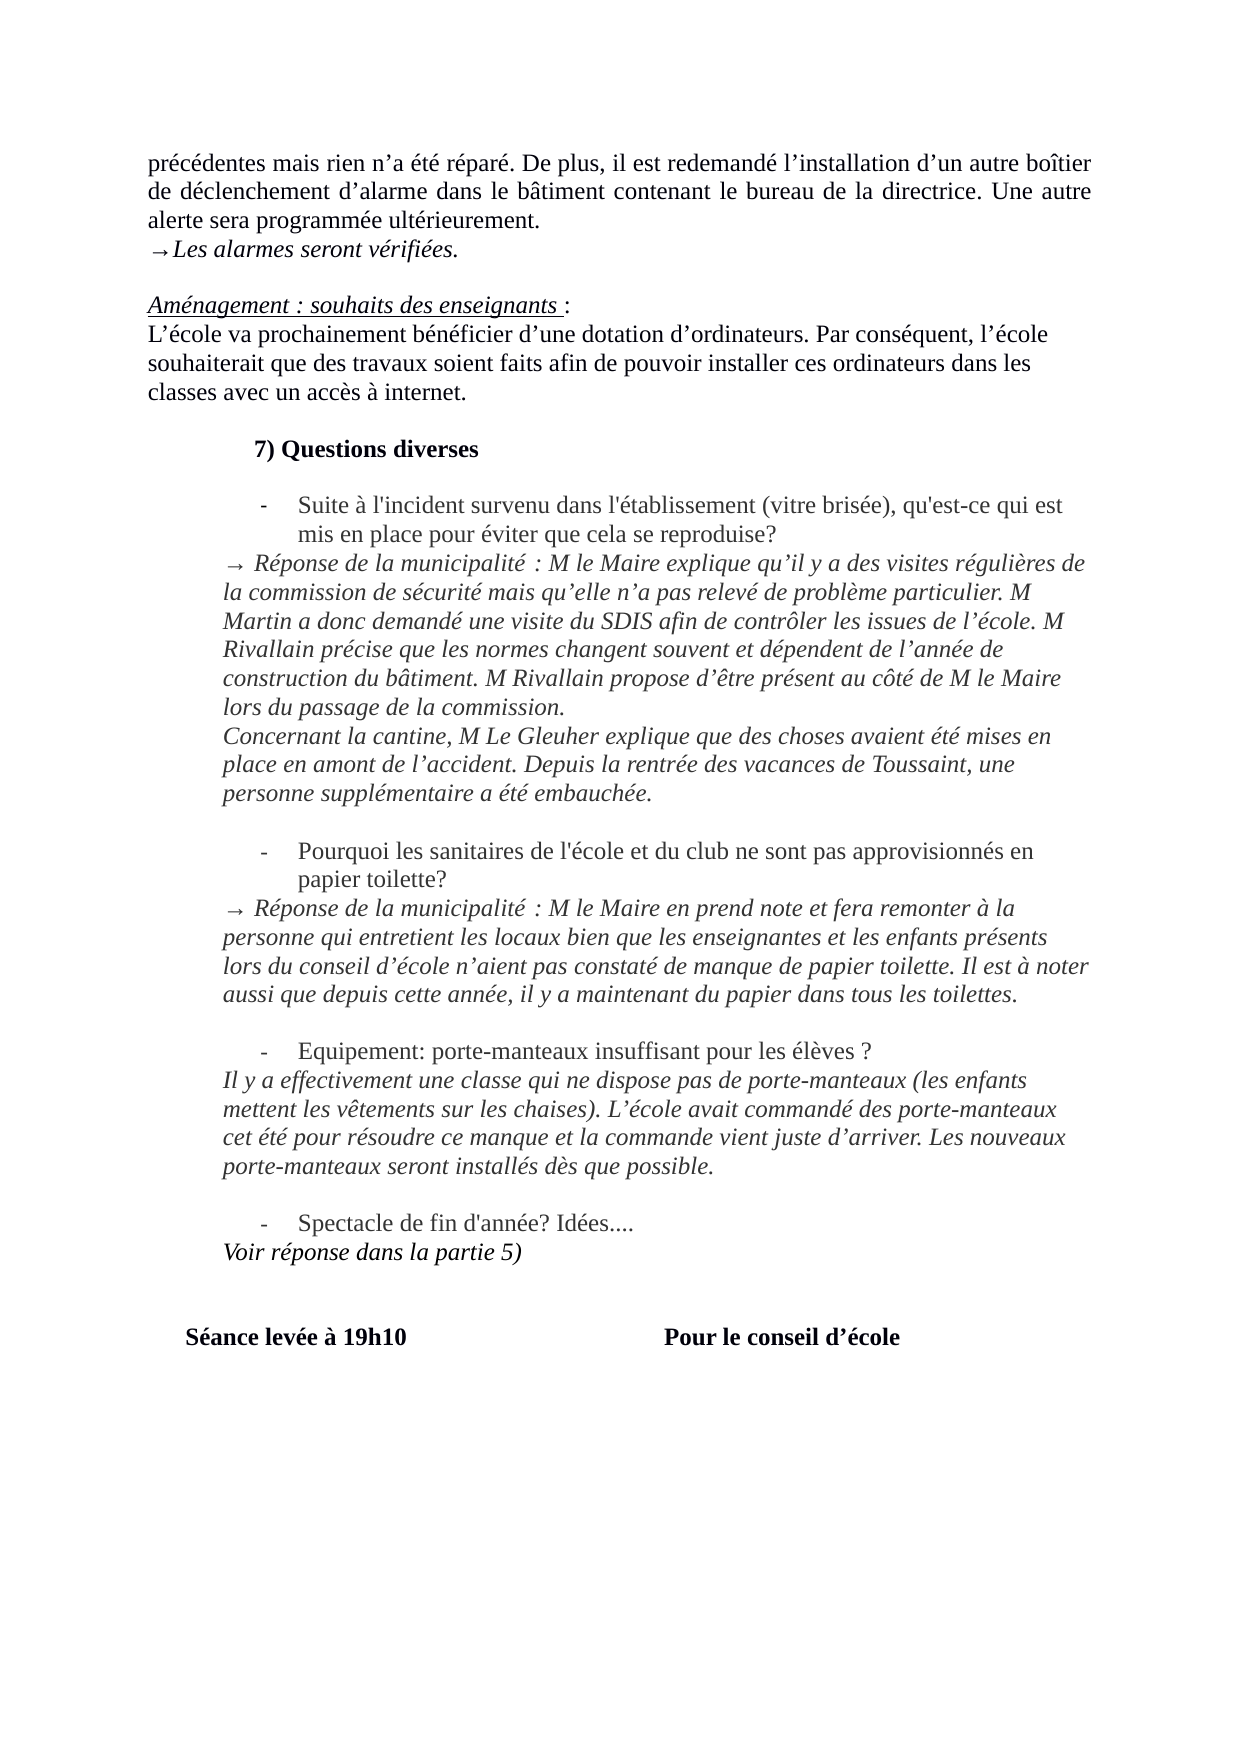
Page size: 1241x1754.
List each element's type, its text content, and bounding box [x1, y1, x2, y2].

text Aménagement : souhaits des enseignants : [148, 291, 1093, 319]
text L’école va prochainement bénéficier d’une dotation d’ordinateurs. Par conséquent, l’école souhaiterait que des travaux soient faits afin de pouvoir installer ces ordinateurs dans les classes avec un accès à internet. [148, 319, 1093, 406]
text Séance levée à 19h10 Pour le conseil d’école [148, 1322, 1093, 1350]
text précédentes mais rien n’a été réparé. De plus, il est redemandé l’installation d’un autre boîtier de déclenchement d’alarme dans le bâtiment contenant le bureau de la directrice. Une autre alerte sera programmée ultérieurement. [148, 148, 1093, 234]
text 7) Questions diverses [148, 434, 1093, 462]
list Il y a effectivement une classe qui ne dispose pas de porte-manteaux (les enfants mettent les vêtements sur les chaises). L’école avait commandé des porte-manteaux cet été pour résoudre ce manque et la commande vient juste d’arriver. Les nouveaux porte-manteaux seront installés dès que possible. [223, 1065, 1093, 1180]
list Suite à l'incident survenu dans l'établissement (vitre brisée), qu'est-ce qui est mis en place pour éviter que cela se reproduise? [260, 490, 1093, 548]
list Pourquoi les sanitaires de l'école et du club ne sont pas approvisionnés en papier toilette? [260, 836, 1093, 893]
list → Réponse de la municipalité : M le Maire explique qu’il y a des visites régulières de la commission de sécurité mais qu’elle n’a pas relevé de problème particulier. M Martin a donc demandé une visite du SDIS afin de contrôler les issues de l’école. M Rivallain précise que les normes changent souvent et dépendent de l’année de construction du bâtiment. M Rivallain propose d’être présent au côté de M le Maire lors du passage de la commission. [223, 548, 1093, 721]
list → Réponse de la municipalité : M le Maire en prend note et fera remonter à la personne qui entretient les locaux bien que les enseignantes et les enfants présents lors du conseil d’école n’aient pas constaté de manque de papier toilette. Il est à noter aussi que depuis cette année, il y a maintenant du papier dans tous les toilettes. [223, 893, 1093, 1008]
list Equipement: porte-manteaux insuffisant pour les élèves ? [260, 1036, 1093, 1065]
list Spectacle de fin d'année? Idées.... [260, 1208, 1093, 1237]
text →Les alarmes seront vérifiées. [148, 234, 1093, 263]
list Concernant la cantine, M Le Gleuher explique que des choses avaient été mises en place en amont de l’accident. Depuis la rentrée des vacances de Toussaint, une personne supplémentaire a été embauchée. [223, 721, 1093, 807]
text Voir réponse dans la partie 5) [223, 1237, 1093, 1266]
